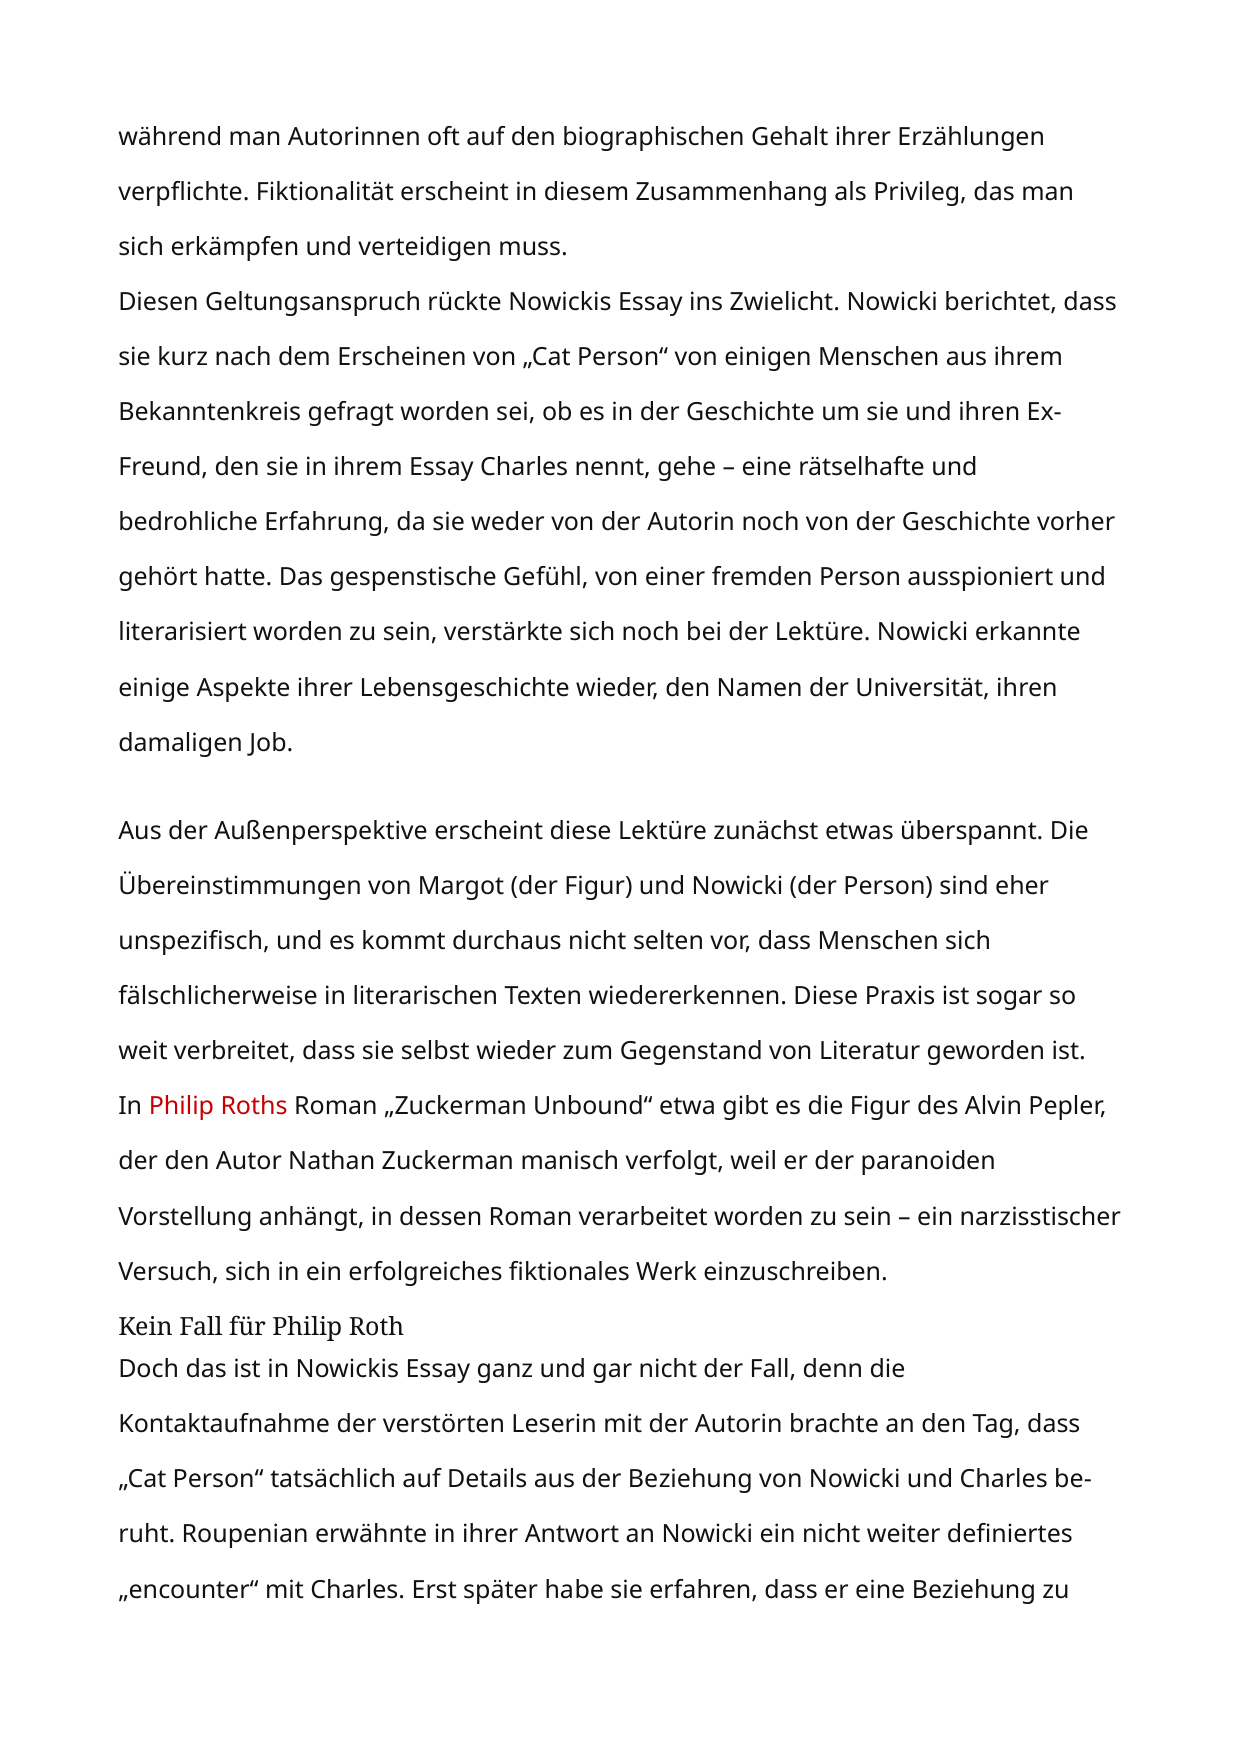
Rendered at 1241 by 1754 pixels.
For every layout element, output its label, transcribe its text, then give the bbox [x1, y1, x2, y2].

text während man Autorinnen oft auf den biographischen Gehalt ihrer Erzählungen verpflichte. Fiktionalität erscheint in diesem Zusammenhang als Privileg, das man sich erkämpfen und verteidigen muss. [118, 118, 1122, 262]
text Aus der Außenperspektive erscheint diese Lektüre zunächst etwas überspannt. Die Übereinstimmungen von Margot (der Figur) und Nowicki (der Person) sind eher unspezifisch, und es kommt durchaus nicht selten vor, dass Menschen sich fälschlicherweise in literarischen Texten wiedererkennen. Diese Praxis ist sogar so weit verbreitet, dass sie selbst wieder zum Gegenstand von Literatur geworden ist. In Philip Roths Roman „Zuckerman Unbound“ etwa gibt es die Figur des Alvin Pepler, der den Autor Nathan Zuckerman manisch verfolgt, weil er der paranoiden Vorstellung anhängt, in dessen Roman verarbeitet worden zu sein – ein narzisstischer Versuch, sich in ein er­folgreiches fiktionales Werk einzuschreiben. [118, 812, 1122, 1287]
text Doch das ist in Nowickis Essay ganz und gar nicht der Fall, denn die Kontaktaufnahme der verstörten Leserin mit der Autorin brachte an den Tag, dass „Cat Person“ tatsächlich auf Details aus der Be­ziehung von Nowicki und Charles be­ruht. Roupenian erwähnte in ihrer Antwort an Nowicki ein nicht weiter definiertes „encounter“ mit Charles. Erst später ha­be sie erfahren, dass er eine Beziehung zu [118, 1351, 1122, 1605]
text Diesen Geltungsanspruch rückte Nowickis Essay ins Zwielicht. Nowicki berichtet, dass sie kurz nach dem Erscheinen von „Cat Person“ von einigen Menschen aus ihrem Bekanntenkreis gefragt worden sei, ob es in der Geschichte um sie und ih­ren Ex-Freund, den sie in ihrem Essay Charles nennt, gehe – eine rätselhafte und bedrohliche Erfahrung, da sie weder von der Autorin noch von der Geschichte vorher gehört hatte. Das gespenstische Ge­fühl, von einer fremden Person ausspioniert und literarisiert worden zu sein, verstärkte sich noch bei der Lektüre. Nowicki erkannte einige Aspekte ihrer Lebens­geschichte wieder, den Namen der Universität, ihren damaligen Job. [118, 283, 1122, 758]
subtitle Kein Fall für Philip Roth [118, 1308, 1122, 1342]
